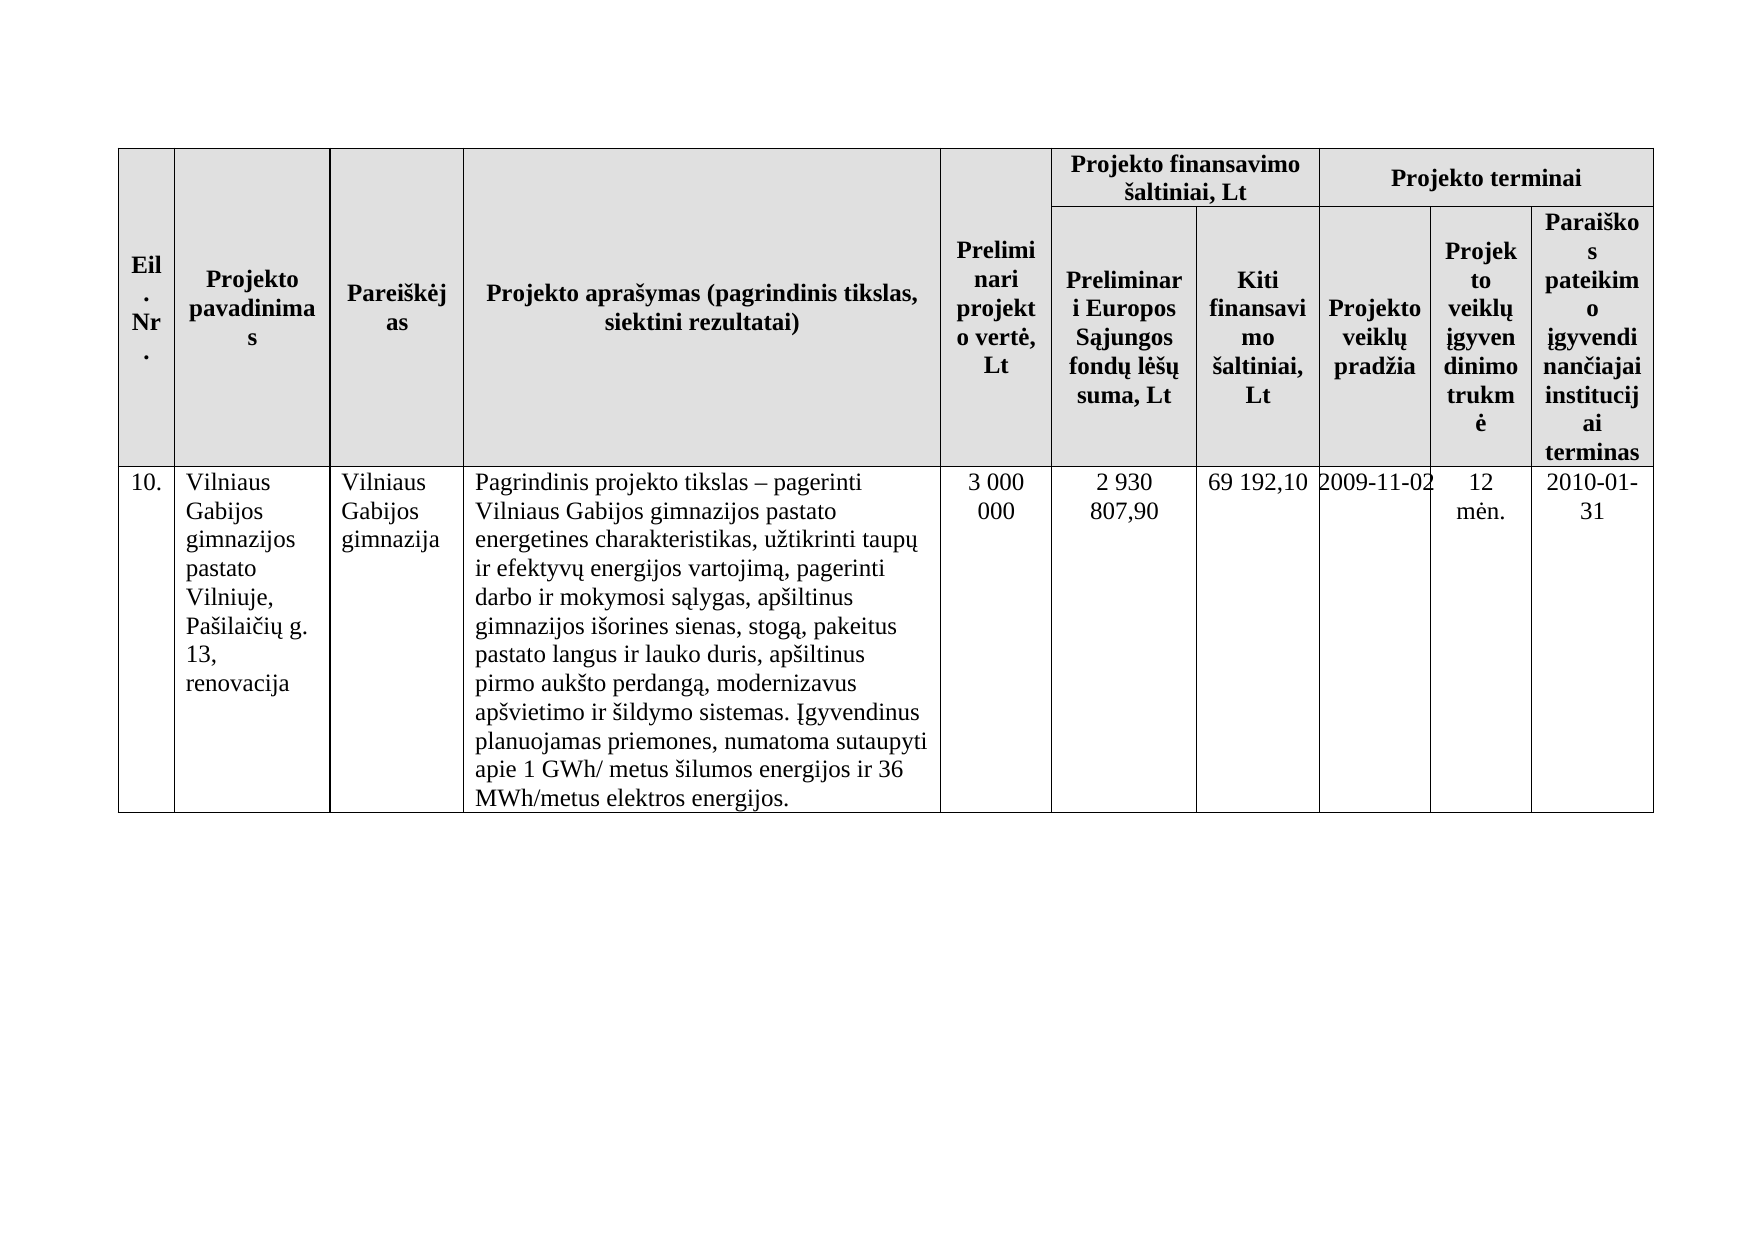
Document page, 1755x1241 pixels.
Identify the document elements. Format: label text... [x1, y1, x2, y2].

table_cell Paraiškos pateikimo įgyvendinančiajai institucijai terminas [1532, 207, 1653, 466]
table_header Projekto pavadinimas [175, 149, 329, 466]
table_cell 3 000 000 [941, 467, 1051, 812]
table_cell Kiti finansavimo šaltiniai, Lt [1197, 207, 1319, 466]
table_header Projekto finansavimo šaltiniai, Lt [1052, 149, 1319, 206]
table_cell Projekto veiklų įgyvendinimo trukmė [1431, 207, 1531, 466]
table_cell Projekto veiklų pradžia [1320, 207, 1430, 466]
table_header Projekto terminai [1320, 149, 1653, 206]
table_cell 2009-11-02 [1320, 467, 1430, 812]
table_cell Vilniaus Gabijos gimnazijos pastato Vilniuje, Pašilaičių g. 13, renovacija [175, 467, 329, 812]
table_cell Pagrindinis projekto tikslas – pagerinti Vilniaus Gabijos gimnazijos pastato energetines charakteristikas, užtikrinti taupų ir efektyvų energijos vartojimą, pagerinti darbo ir mokymosi sąlygas, apšiltinus gimnazijos išorines sienas, stogą, pakeitus pastato langus ir lauko duris, apšiltinus pirmo aukšto perdangą, modernizavus apšvietimo ir šildymo sistemas. Įgyvendinus planuojamas priemones, numatoma sutaupyti apie 1 GWh/ metus šilumos energijos ir 36 MWh/metus elektros energijos. [464, 467, 940, 812]
table_header Pareiškėjas [331, 149, 463, 466]
table_header Preliminari projekto vertė, Lt [941, 149, 1051, 466]
table_cell 12 mėn. [1431, 467, 1531, 812]
table_cell 10. [119, 467, 174, 812]
table_header Projekto aprašymas (pagrindinis tikslas, siektini rezultatai) [464, 149, 940, 466]
table_header Eil. Nr. [119, 149, 174, 466]
table_cell Vilniaus Gabijos gimnazija [331, 467, 463, 812]
table_cell Preliminari Europos Sąjungos fondų lėšų suma, Lt [1052, 207, 1196, 466]
table_cell 2 930 807,90 [1052, 467, 1196, 812]
table_cell 2010-01-31 [1532, 467, 1653, 812]
table_cell 69 192,10 [1197, 467, 1319, 812]
